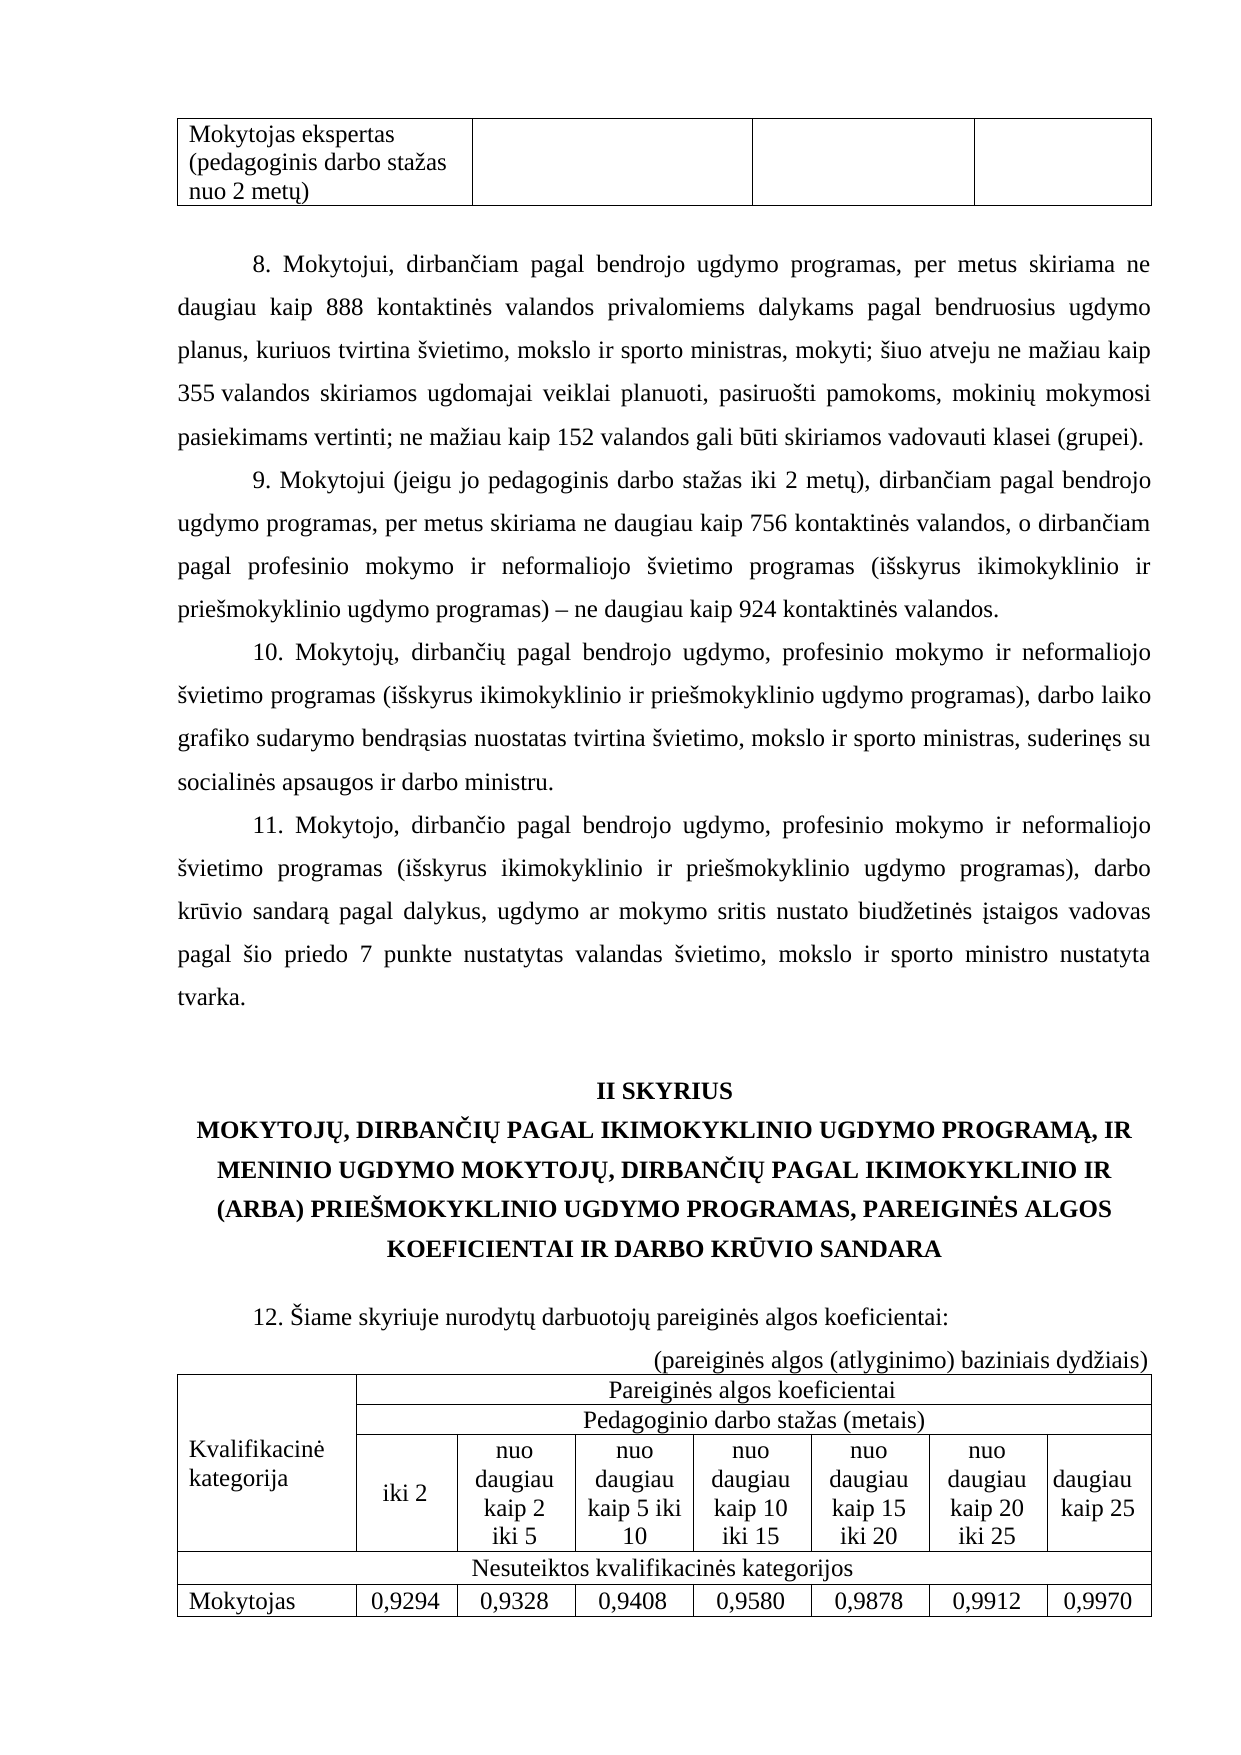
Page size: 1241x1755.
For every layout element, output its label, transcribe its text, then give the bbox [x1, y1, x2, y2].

table_cell nuo daugiau kaip 5 iki 10 [576, 1435, 693, 1551]
table_cell 0,9408 [576, 1585, 693, 1616]
table_cell nuo daugiau kaip 20 iki 25 [930, 1435, 1047, 1551]
table_cell nuo daugiau kaip 10 iki 15 [694, 1435, 811, 1551]
table_cell [975, 119, 1151, 205]
table_cell [473, 119, 752, 205]
table_cell Pedagoginio darbo stažas (metais) [357, 1405, 1151, 1434]
table_cell [753, 119, 974, 205]
text 9. Mokytojui (jeigu jo pedagoginis darbo stažas iki 2 metų), dirbančiam pagal bendrojo ugdymo programas, per metus skiriama ne daugiau kaip 756 kontaktinės valandos, o dirbančiam pagal profesinio mokymo ir neformaliojo švietimo programas (išskyrus ikimokyklinio ir priešmokyklinio ugdymo programas) – ne daugiau kaip 924 kontaktinės valandos. [177, 465, 1152, 623]
text II SKYRIUS [177, 1065, 1152, 1104]
table_header Pareiginės algos koeficientai [357, 1375, 1151, 1404]
table_cell daugiau kaip 25 [1048, 1435, 1151, 1551]
table_cell Mokytojas [178, 1585, 356, 1616]
text 10. Mokytojų, dirbančių pagal bendrojo ugdymo, profesinio mokymo ir neformaliojo švietimo programas (išskyrus ikimokyklinio ir priešmokyklinio ugdymo programas), darbo laiko grafiko sudarymo bendrąsias nuostatas tvirtina švietimo, mokslo ir sporto ministras, suderinęs su socialinės apsaugos ir darbo ministru. [177, 637, 1152, 795]
text (pareiginės algos (atlyginimo) baziniais dydžiais) [177, 1346, 1148, 1374]
table_cell Nesuteiktos kvalifikacinės kategorijos [178, 1552, 1151, 1584]
table_cell 0,9294 [357, 1585, 457, 1616]
table_header Kvalifikacinė kategorija [178, 1375, 356, 1551]
text 8. Mokytojui, dirbančiam pagal bendrojo ugdymo programas, per metus skiriama ne daugiau kaip 888 kontaktinės valandos privalomiems dalykams pagal bendruosius ugdymo planus, kuriuos tvirtina švietimo, mokslo ir sporto ministras, mokyti; šiuo atveju ne mažiau kaip 355 valandos skiriamos ugdomajai veiklai planuoti, pasiruošti pamokoms, mokinių mokymosi pasiekimams vertinti; ne mažiau kaip 152 valandos gali būti skiriamos vadovauti klasei (grupei). [177, 249, 1152, 450]
text MOKYTOJŲ, DIRBANČIŲ PAGAL IKIMOKYKLINIO UGDYMO PROGRAMĄ, IR MENINIO UGDYMO MOKYTOJŲ, DIRBANČIŲ PAGAL IKIMOKYKLINIO IR (ARBA) PRIEŠMOKYKLINIO UGDYMO PROGRAMAS, PAREIGINĖS ALGOS KOEFICIENTAI IR DARBO KRŪVIO SANDARA [177, 1104, 1152, 1263]
table_cell 0,9912 [930, 1585, 1047, 1616]
table_cell 0,9970 [1048, 1585, 1151, 1616]
table_cell 0,9328 [458, 1585, 575, 1616]
text 11. Mokytojo, dirbančio pagal bendrojo ugdymo, profesinio mokymo ir neformaliojo švietimo programas (išskyrus ikimokyklinio ir priešmokyklinio ugdymo programas), darbo krūvio sandarą pagal dalykus, ugdymo ar mokymo sritis nustato biudžetinės įstaigos vadovas pagal šio priedo 7 punkte nustatytas valandas švietimo, mokslo ir sporto ministro nustatyta tvarka. [177, 810, 1152, 1011]
table_cell 0,9580 [694, 1585, 811, 1616]
table_cell 0,9878 [812, 1585, 929, 1616]
text 12. Šiame skyriuje nurodytų darbuotojų pareiginės algos koeficientai: [177, 1302, 1152, 1331]
table_cell iki 2 [357, 1435, 457, 1551]
table_cell nuo daugiau kaip 2 iki 5 [458, 1435, 575, 1551]
table_cell Mokytojas ekspertas (pedagoginis darbo stažas nuo 2 metų) [178, 119, 472, 205]
table_cell nuo daugiau kaip 15 iki 20 [812, 1435, 929, 1551]
